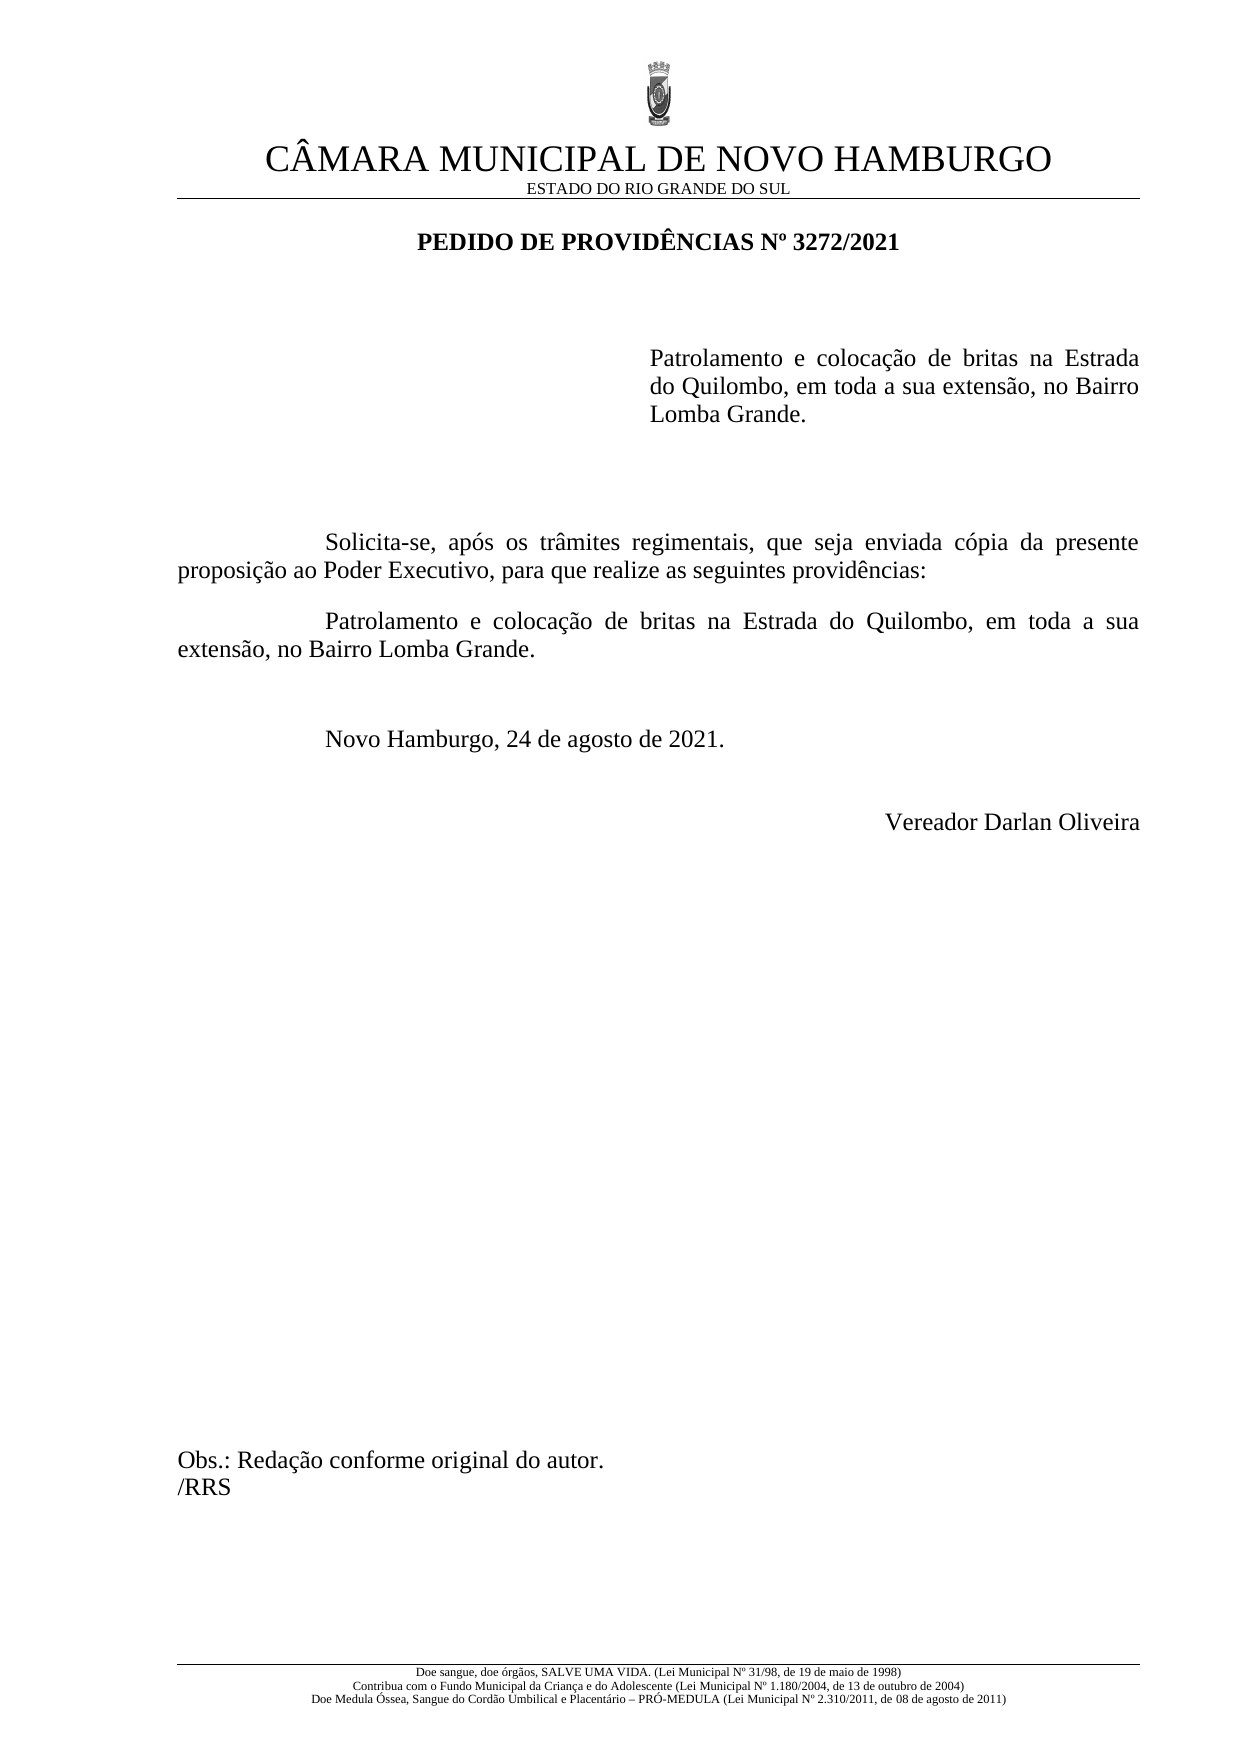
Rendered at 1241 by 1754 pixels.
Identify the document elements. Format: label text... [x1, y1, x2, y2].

text Vereador Darlan Oliveira [183, 808, 1140, 836]
text /RRS [177, 1473, 1140, 1501]
text Solicita-se, após os trâmites regimentais, que seja enviada cópia da presente proposição ao Poder Executivo, para que realize as seguintes providências: [177, 528, 1140, 583]
text Patrolamento e colocação de britas na Estrada do Quilombo, em toda a sua extensão, no Bairro Lomba Grande. [649, 344, 1140, 428]
text PEDIDO DE PROVIDÊNCIAS Nº 3272/2021 [177, 228, 1140, 256]
text Novo Hamburgo, 24 de agosto de 2021. [183, 725, 1140, 753]
text Patrolamento e colocação de britas na Estrada do Quilombo, em toda a sua extensão, no Bairro Lomba Grande. [177, 607, 1140, 662]
text Obs.: Redação conforme original do autor. [177, 1446, 1140, 1473]
